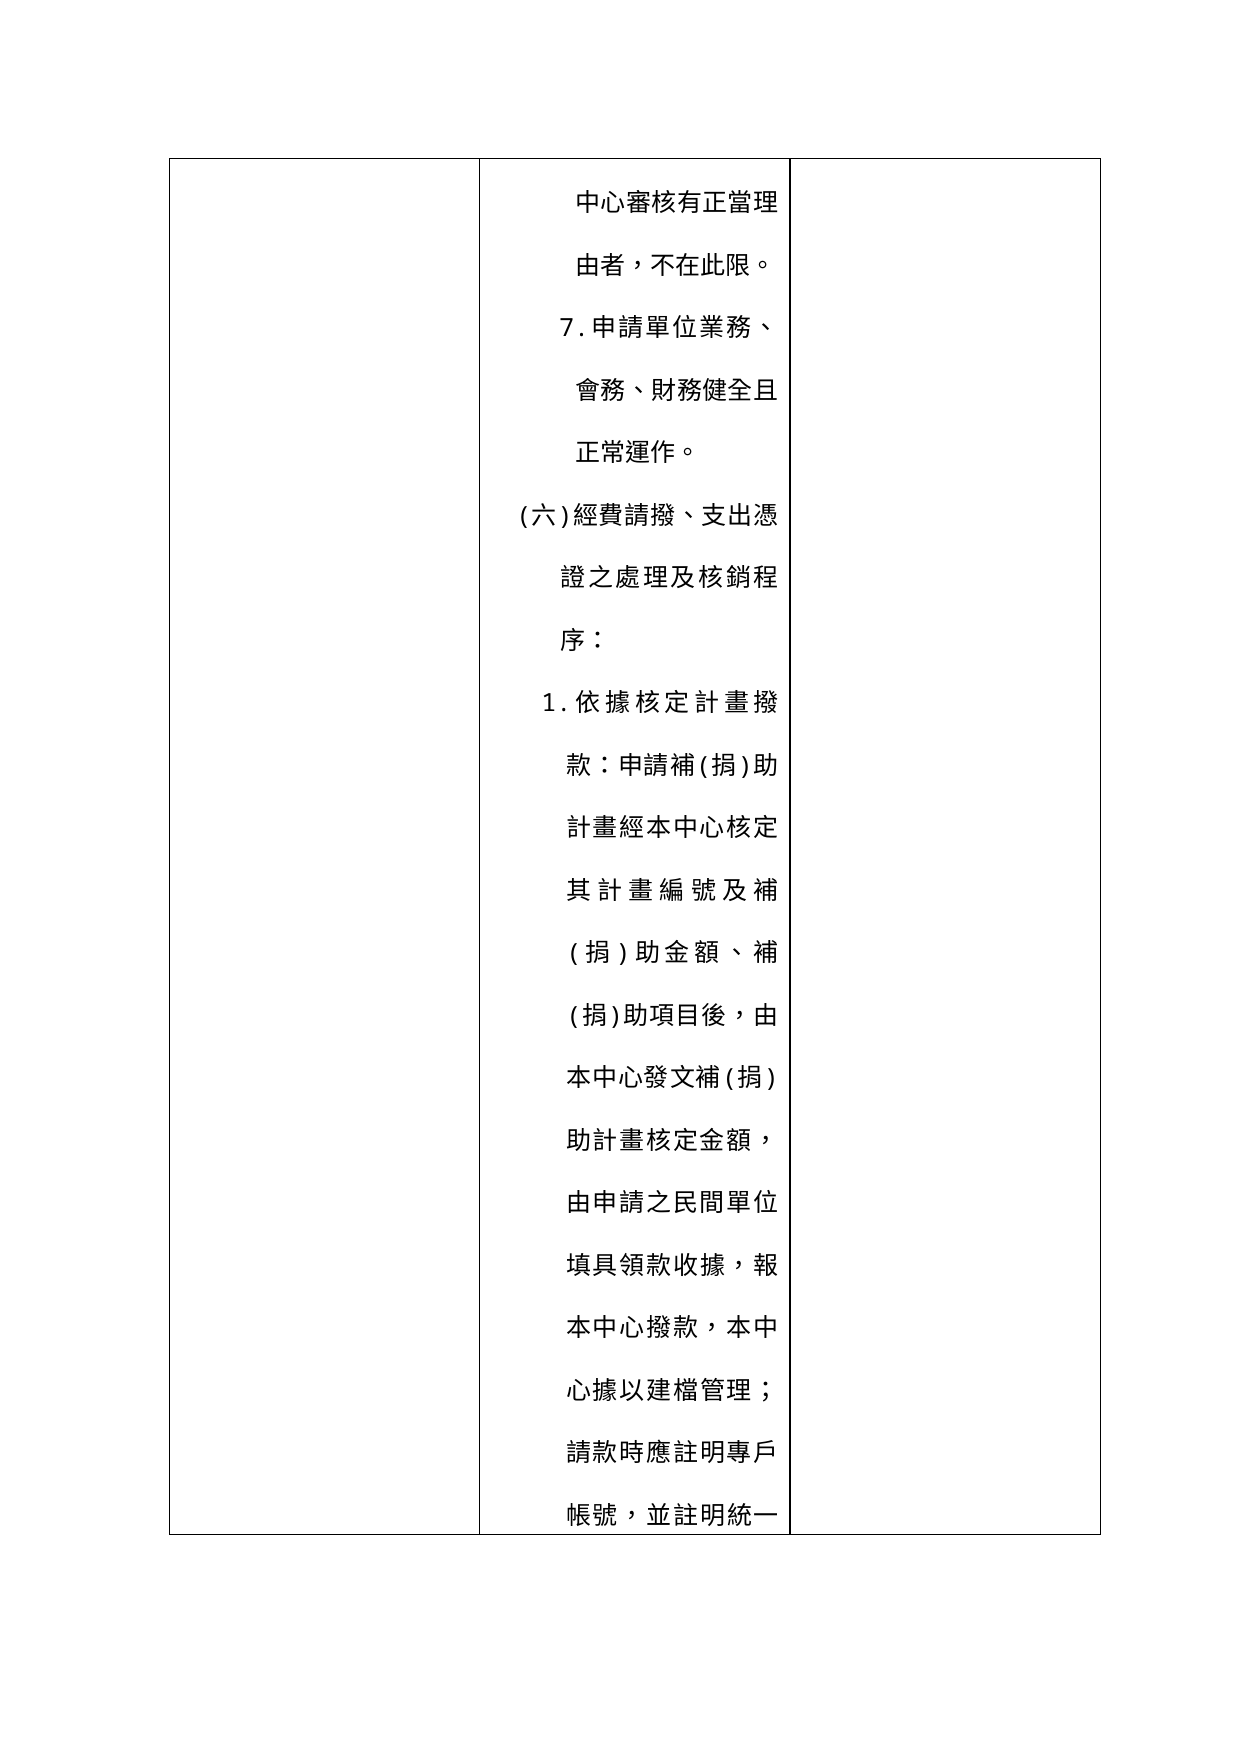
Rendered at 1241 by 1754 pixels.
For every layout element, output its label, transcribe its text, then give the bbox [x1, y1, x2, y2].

table_cell 中心審核有正當理由者，不在此限。 7.申請單位業務、會務、財務健全且正常運作。 (六)經費請撥、支出憑證之處理及核銷程序： 1.依據核定計畫撥款：申請補(捐)助計畫經本中心核定其計畫編號及補(捐)助金額、補(捐)助項目後，由本中心發文補(捐)助計畫核定金額，由申請之民間單位填具領款收據，報本中心撥款，本中心據以建檔管理；請款時應註明專戶帳號，並註明統一 [480, 159, 789, 1534]
table_cell [791, 159, 1100, 1534]
table_cell [170, 159, 479, 1534]
